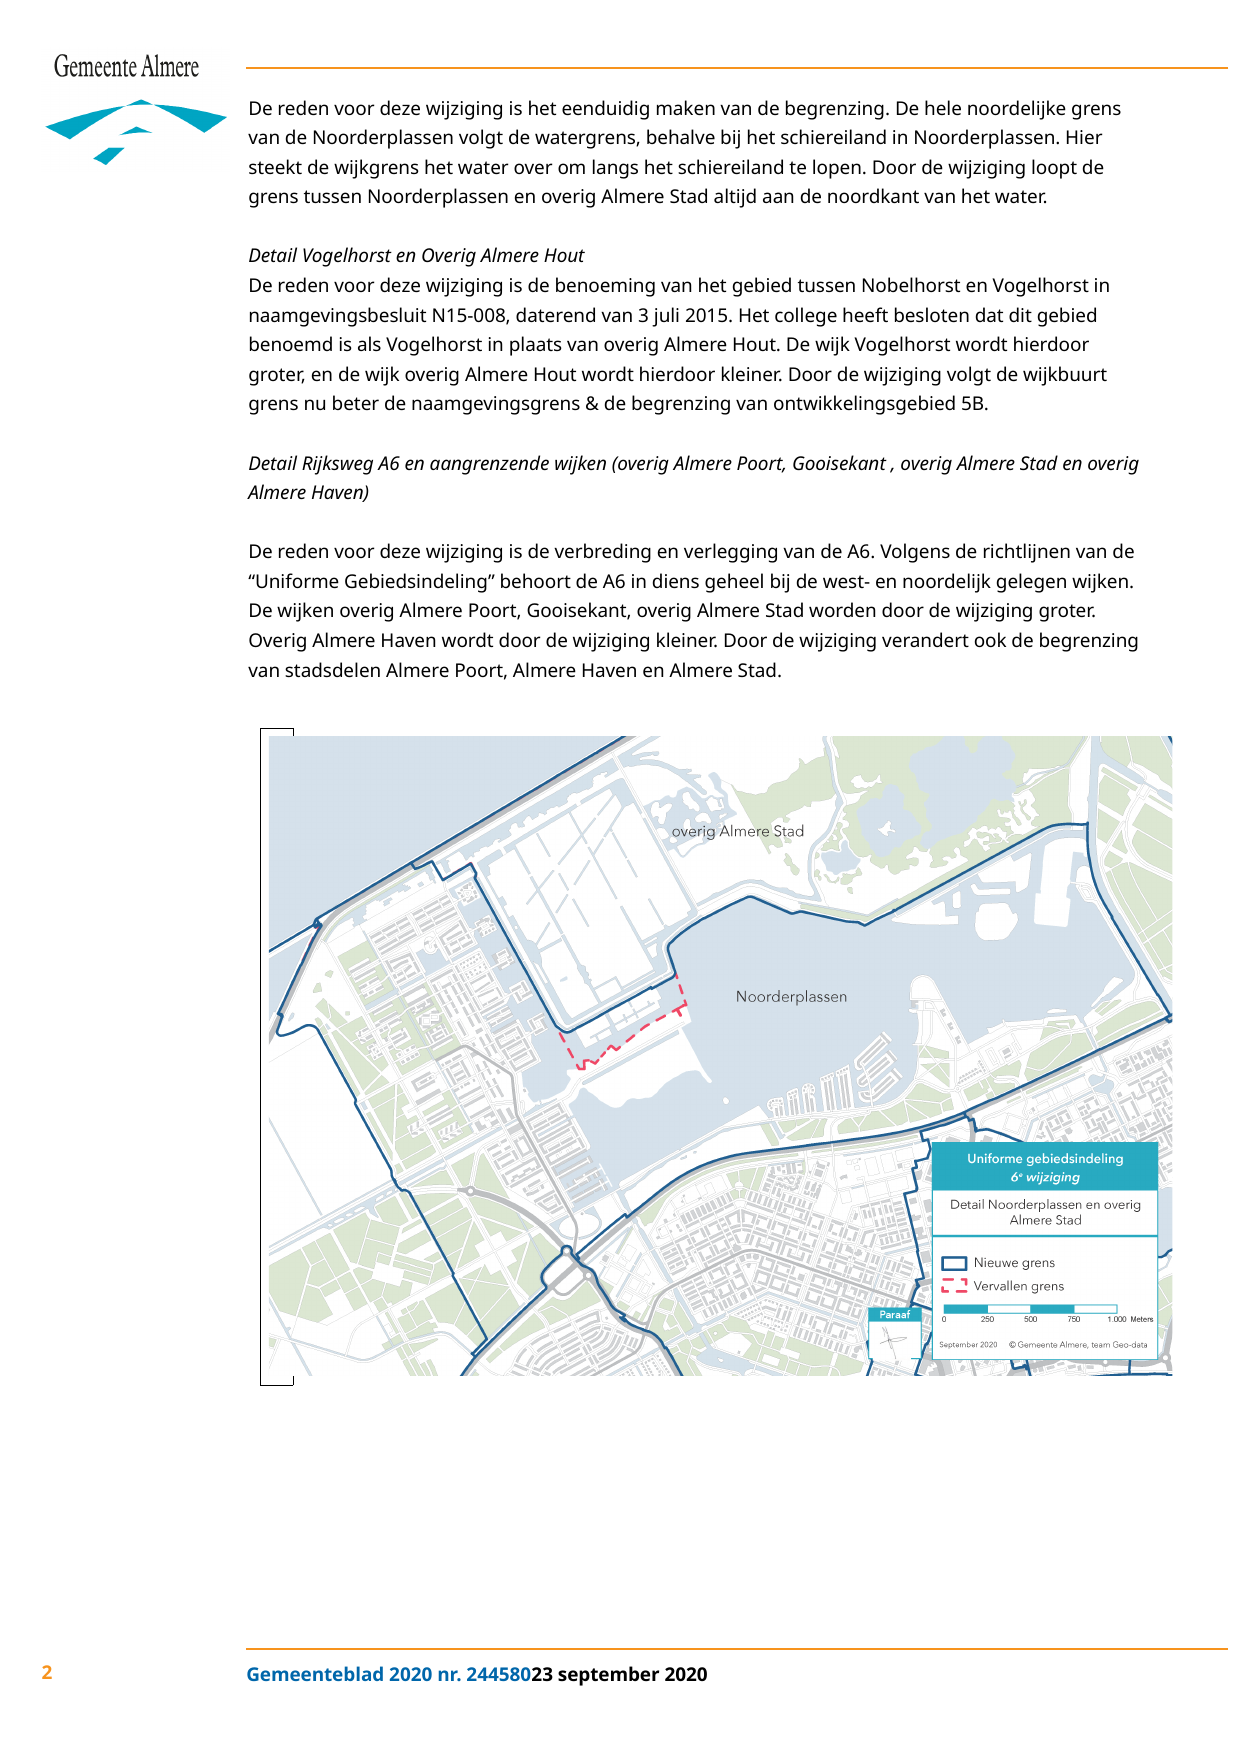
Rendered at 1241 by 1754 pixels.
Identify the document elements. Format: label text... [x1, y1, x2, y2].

text Detail Vogelhorst en Overig Almere Hout [248, 243, 1152, 268]
text De reden voor deze wijziging is het eenduidig maken van de begrenzing. De hele noordelijke grens van de Noorderplassen volgt de watergrens, behalve bij het schiereiland in Noorderplassen. Hier steekt de wijkgrens het water over om langs het schiereiland te lopen. Door de wijziging loopt de grens tussen Noorderplassen en overig Almere Stad altijd aan de noordkant van het water. [248, 95, 1152, 209]
text De reden voor deze wijziging is de verbreding en verlegging van de A6. Volgens de richtlijnen van de “Uniforme Gebiedsindeling” behoort de A6 in diens geheel bij de west- en noordelijk gelegen wijken. De wijken overig Almere Poort, Gooisekant, overig Almere Stad worden door de wijziging groter. Overig Almere Haven wordt door de wijziging kleiner. Door de wijziging verandert ook de begrenzing van stadsdelen Almere Poort, Almere Haven en Almere Stad. [248, 538, 1152, 683]
text Detail Rijksweg A6 en aangrenzende wijken (overig Almere Poort, Gooisekant , overig Almere Stad en overig Almere Haven) [248, 450, 1152, 505]
text De reden voor deze wijziging is de benoeming van het gebied tussen Nobelhorst en Vogelhorst in naamgevingsbesluit N15-008, daterend van 3 juli 2015. Het college heeft besloten dat dit gebied benoemd is als Vogelhorst in plaats van overig Almere Hout. De wijk Vogelhorst wordt hierdoor groter, en de wijk overig Almere Hout wordt hierdoor kleiner. Door de wijziging volgt de wijkbuurt grens nu beter de naamgevingsgrens & de begrenzing van ontwikkelingsgebied 5B. [248, 272, 1152, 416]
picture [41, 47, 231, 172]
picture [268, 736, 1173, 1376]
